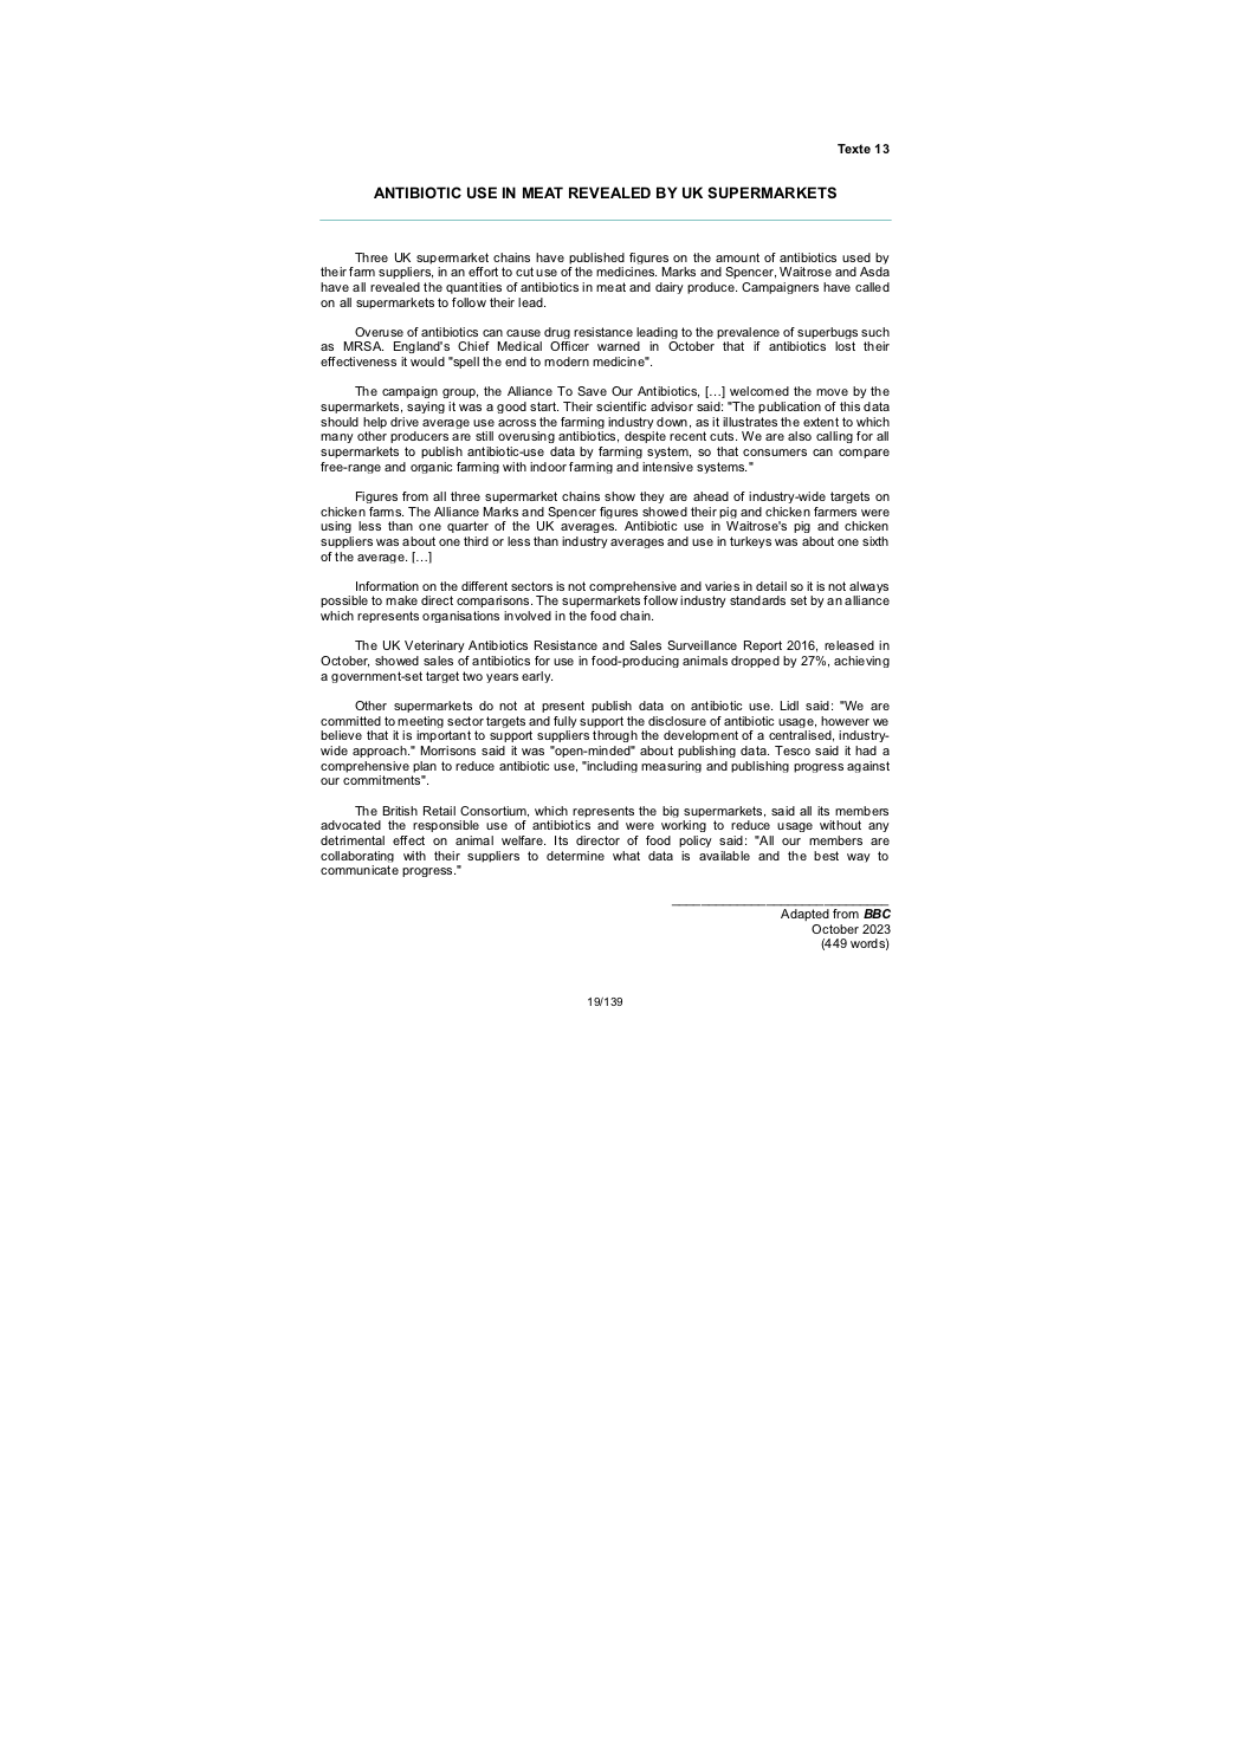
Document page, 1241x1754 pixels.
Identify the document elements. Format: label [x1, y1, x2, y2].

picture [303, 118, 937, 1032]
